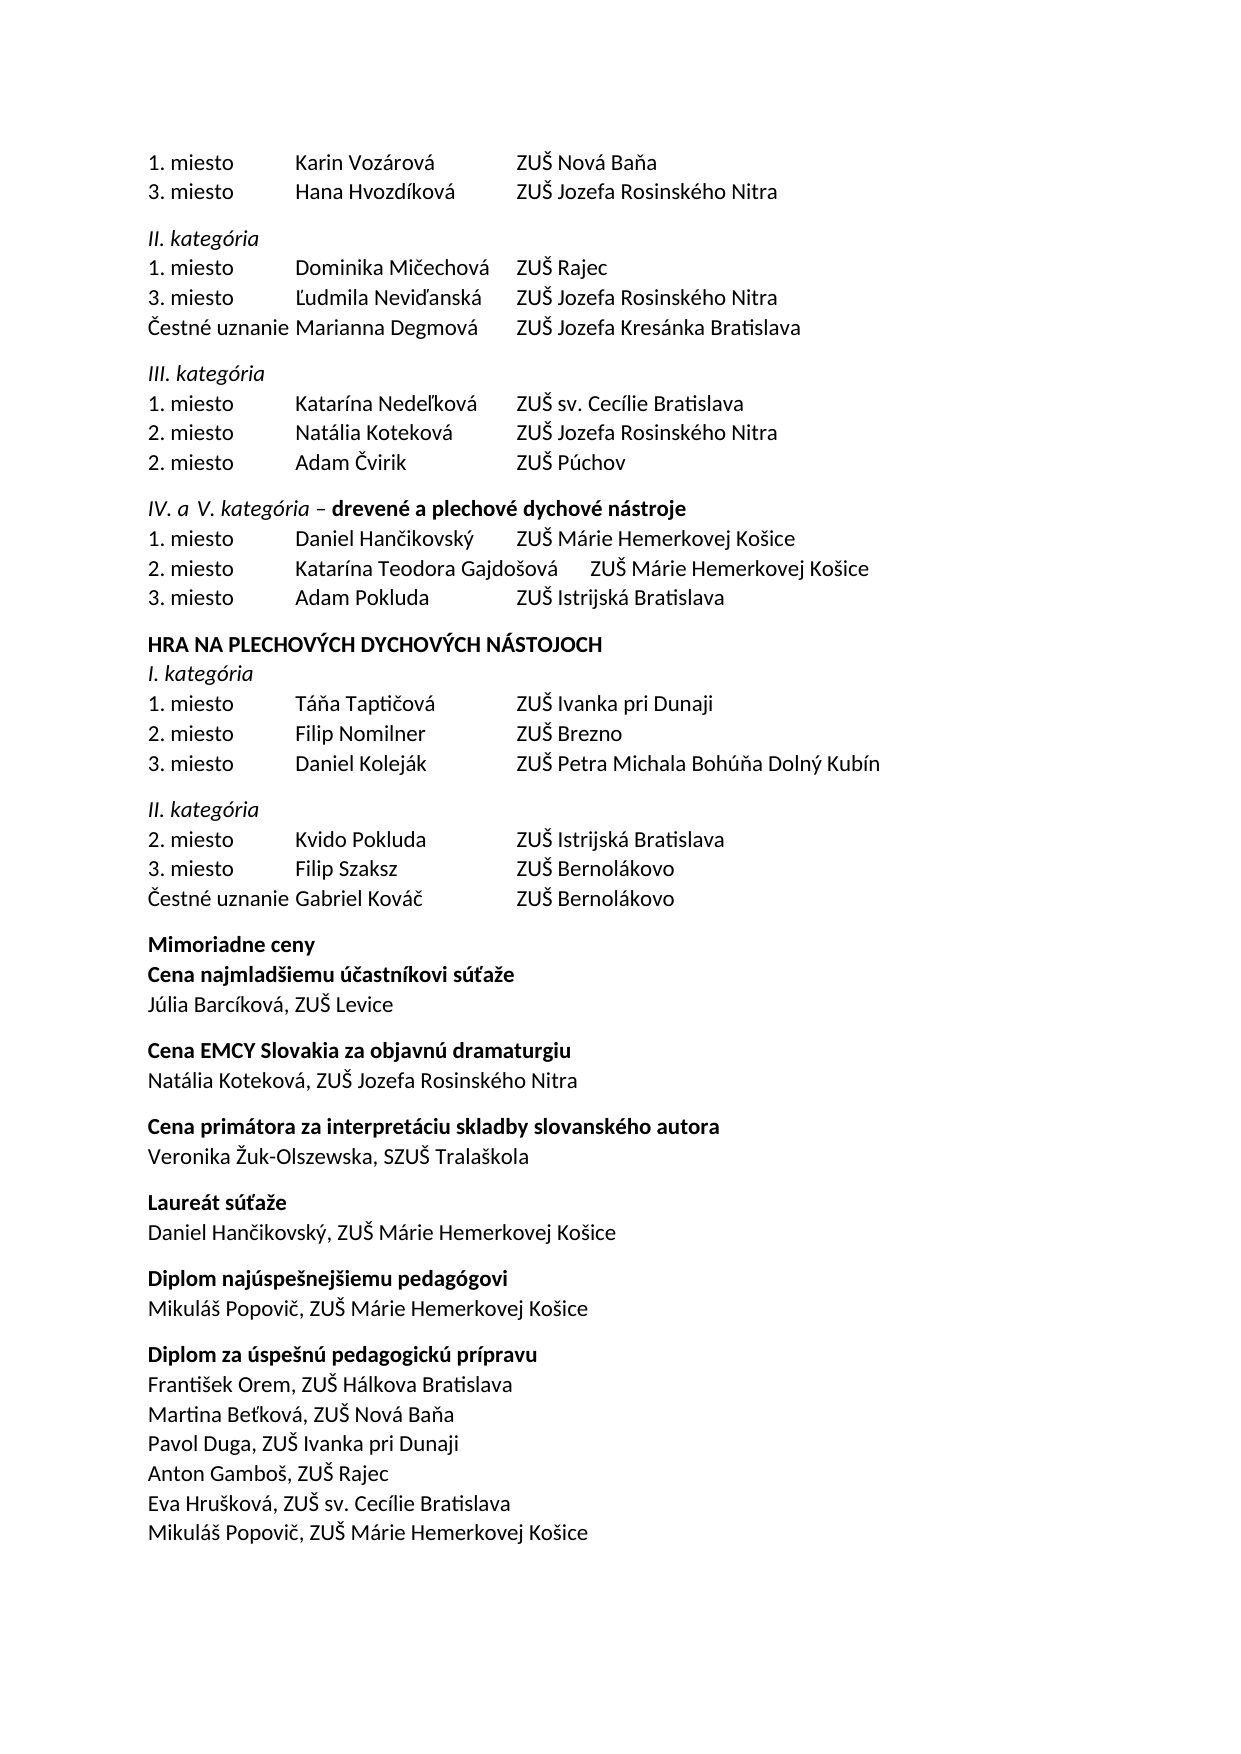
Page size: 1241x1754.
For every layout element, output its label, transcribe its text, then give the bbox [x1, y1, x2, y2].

text Laureát súťaže Daniel Hančikovský, ZUŠ Márie Hemerkovej Košice [148, 1188, 1093, 1246]
text HRA NA PLECHOVÝCH DYCHOVÝCH NÁSTOJOCH I. kategória 1. miesto Táňa Taptičová ZUŠ Ivanka pri Dunaji 2. miesto Filip Nomilner ZUŠ Brezno 3. miesto Daniel Koleják ZUŠ Petra Michala Bohúňa Dolný Kubín [148, 630, 1093, 777]
text II. kategória 1. miesto Dominika Mičechová ZUŠ Rajec 3. miesto Ľudmila Neviďanská ZUŠ Jozefa Rosinského Nitra Čestné uznanie Marianna Degmová ZUŠ Jozefa Kresánka Bratislava [148, 224, 1093, 341]
text Diplom najúspešnejšiemu pedagógovi Mikuláš Popovič, ZUŠ Márie Hemerkovej Košice [148, 1264, 1093, 1322]
text III. kategória 1. miesto Katarína Nedeľková ZUŠ sv. Cecílie Bratislava 2. miesto Natália Koteková ZUŠ Jozefa Rosinského Nitra 2. miesto Adam Čvirik ZUŠ Púchov [148, 359, 1093, 476]
text Mimoriadne ceny Cena najmladšiemu účastníkovi súťaže Júlia Barcíková, ZUŠ Levice [148, 930, 1093, 1018]
text II. kategória 2. miesto Kvido Pokluda ZUŠ Istrijská Bratislava 3. miesto Filip Szaksz ZUŠ Bernolákovo Čestné uznanie Gabriel Kováč ZUŠ Bernolákovo [148, 795, 1093, 912]
text IV. a V. kategória – drevené a plechové dychové nástroje 1. miesto Daniel Hančikovský ZUŠ Márie Hemerkovej Košice 2. miesto Katarína Teodora Gajdošová ZUŠ Márie Hemerkovej Košice 3. miesto Adam Pokluda ZUŠ Istrijská Bratislava [148, 494, 1093, 612]
text Diplom za úspešnú pedagogickú prípravu František Orem, ZUŠ Hálkova Bratislava Martina Beťková, ZUŠ Nová Baňa Pavol Duga, ZUŠ Ivanka pri Dunaji Anton Gamboš, ZUŠ Rajec Eva Hrušková, ZUŠ sv. Cecílie Bratislava Mikuláš Popovič, ZUŠ Márie Hemerkovej Košice [148, 1340, 1093, 1546]
text Cena EMCY Slovakia za objavnú dramaturgiu Natália Koteková, ZUŠ Jozefa Rosinského Nitra [148, 1036, 1093, 1094]
text Cena primátora za interpretáciu skladby slovanského autora Veronika Žuk-Olszewska, SZUŠ Tralaškola [148, 1112, 1093, 1170]
text 1. miesto Karin Vozárová ZUŠ Nová Baňa 3. miesto Hana Hvozdíková ZUŠ Jozefa Rosinského Nitra [148, 148, 1093, 205]
